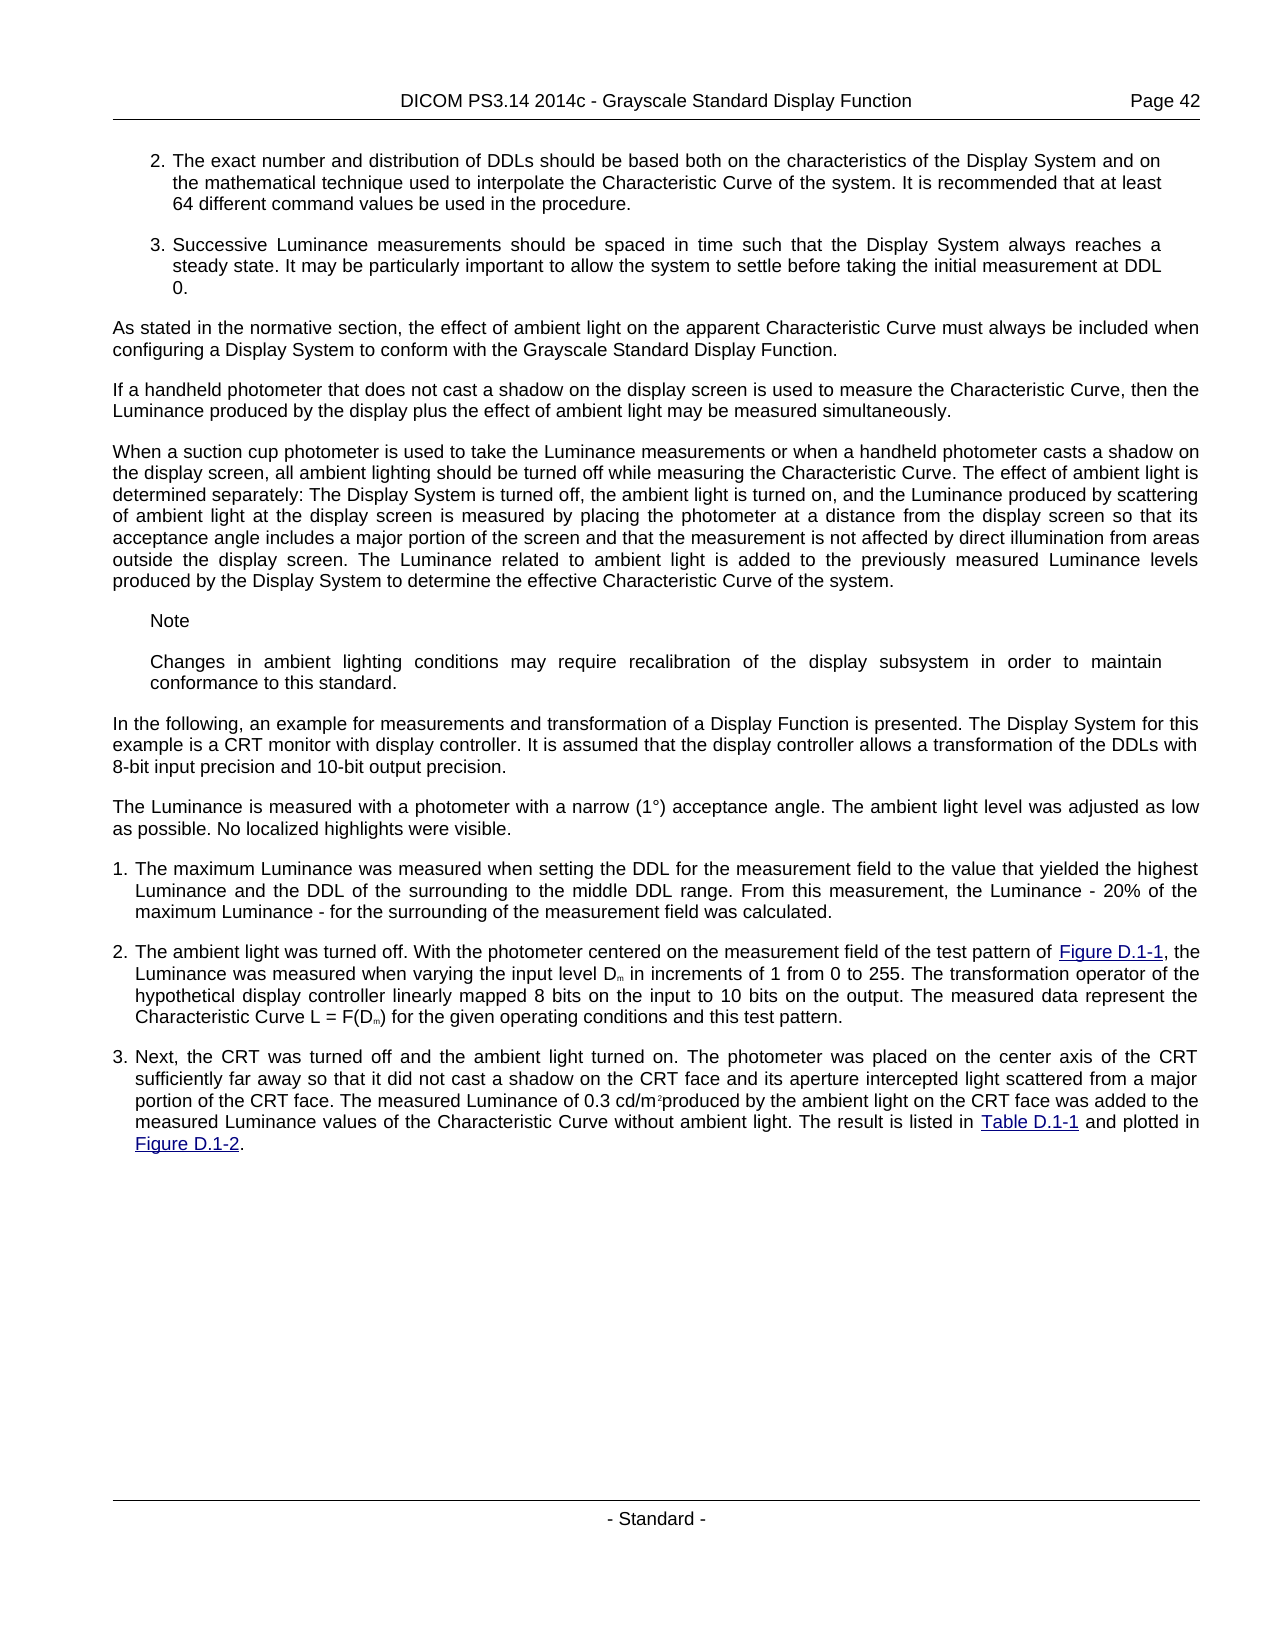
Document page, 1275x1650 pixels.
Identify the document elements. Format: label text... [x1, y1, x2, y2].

list Successive Luminance measurements should be spaced in time such that the Display System always reaches a steady state. It may be particularly important to allow the system to settle before taking the initial measurement at DDL 0. [150, 233, 1162, 298]
list Next, the CRT was turned off and the ambient light turned on. The photometer was placed on the center axis of the CRT sufficiently far away so that it did not cast a shadow on the CRT face and its aperture intercepted light scattered from a major portion of the CRT face. The measured Luminance of 0.3 cd/m2produced by the ambient light on the CRT face was added to the measured Luminance values of the Characteristic Curve without ambient light. The result is listed in Table D.1-1 and plotted in Figure D.1-2. [112, 1046, 1200, 1154]
text If a handheld photometer that does not cast a shadow on the display screen is used to measure the Characteristic Curve, then the Luminance produced by the display plus the effect of ambient light may be measured simultaneously. [112, 379, 1200, 422]
text When a suction cup photometer is used to take the Luminance measurements or when a handheld photometer casts a shadow on the display screen, all ambient lighting should be turned off while measuring the Characteristic Curve. The effect of ambient light is determined separately: The Display System is turned off, the ambient light is turned on, and the Luminance produced by scattering of ambient light at the display screen is measured by placing the photometer at a distance from the display screen so that its acceptance angle includes a major portion of the screen and that the measurement is not affected by direct illumination from areas outside the display screen. The Luminance related to ambient light is added to the previously measured Luminance levels produced by the Display System to determine the effective Characteristic Curve of the system. [112, 441, 1200, 592]
list The ambient light was turned off. With the photometer centered on the measurement field of the test pattern of Figure D.1-1, the Luminance was measured when varying the input level Dm in increments of 1 from 0 to 255. The transformation operator of the hypothetical display controller linearly mapped 8 bits on the input to 10 bits on the output. The measured data represent the Characteristic Curve L = F(Dm) for the given operating conditions and this test pattern. [112, 941, 1200, 1027]
text The Luminance is measured with a photometer with a narrow (1°) acceptance angle. The ambient light level was adjusted as low as possible. No localized highlights were visible. [112, 796, 1200, 839]
list The maximum Luminance was measured when setting the DDL for the measurement field to the value that yielded the highest Luminance and the DDL of the surrounding to the middle DDL range. From this measurement, the Luminance - 20% of the maximum Luminance - for the surrounding of the measurement field was calculated. [112, 858, 1200, 922]
text Changes in ambient lighting conditions may require recalibration of the display subsystem in order to maintain conformance to this standard. [150, 651, 1162, 694]
text In the following, an example for measurements and transformation of a Display Function is presented. The Display System for this example is a CRT monitor with display controller. It is assumed that the display controller allows a transformation of the DDLs with 8-bit input precision and 10-bit output precision. [112, 712, 1200, 777]
text Note [150, 610, 1162, 632]
list The exact number and distribution of DDLs should be based both on the characteristics of the Display System and on the mathematical technique used to interpolate the Characteristic Curve of the system. It is recommended that at least 64 different command values be used in the procedure. [150, 150, 1162, 215]
text As stated in the normative section, the effect of ambient light on the apparent Characteristic Curve must always be included when configuring a Display System to conform with the Grayscale Standard Display Function. [112, 317, 1200, 360]
